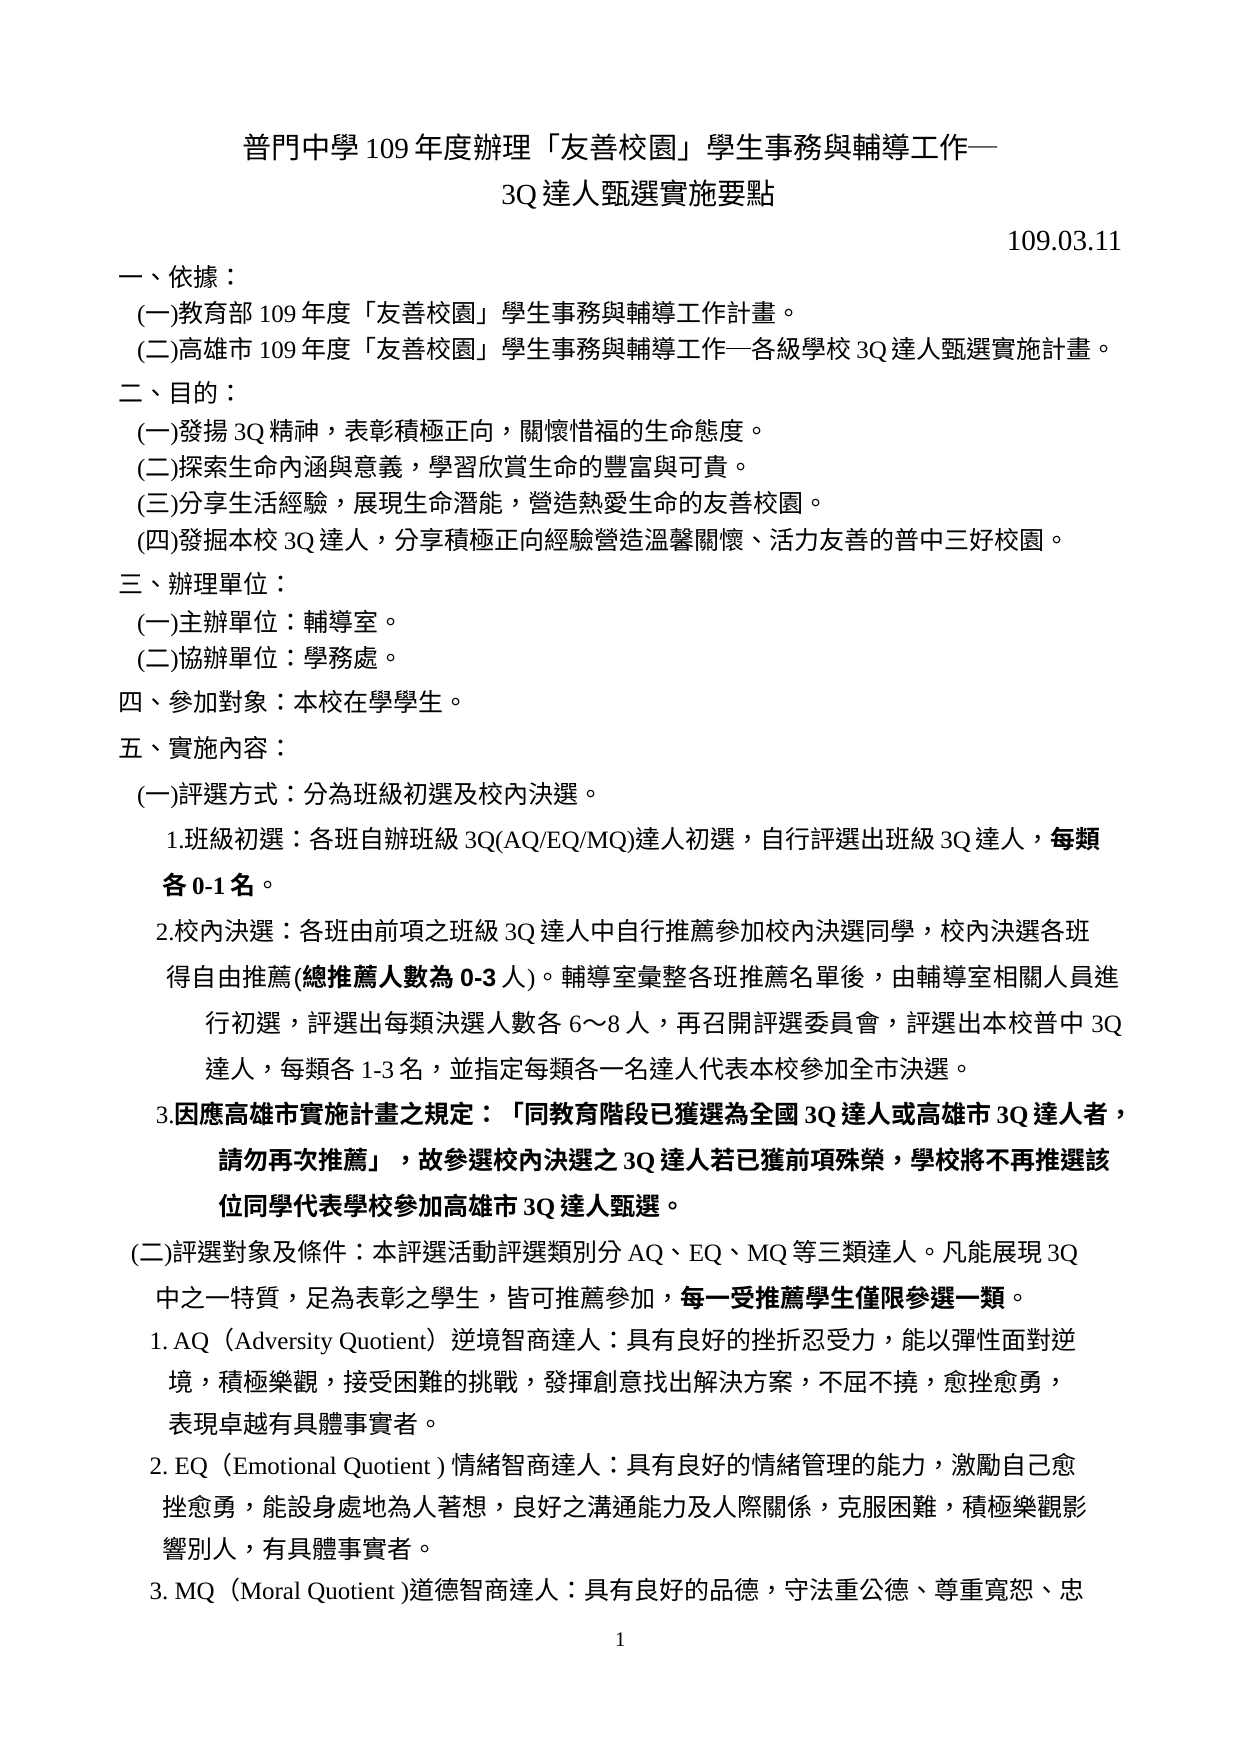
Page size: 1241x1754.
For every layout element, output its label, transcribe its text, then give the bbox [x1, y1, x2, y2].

text (一)主辦單位：輔導室。 [118, 602, 1122, 638]
text 1.班級初選：各班自辦班級3Q(AQ/EQ/MQ)達人初選，自行評選出班級3Q達人，每類 [118, 812, 1122, 858]
text 3Q達人甄選實施要點 [118, 168, 1122, 214]
text (三)分享生活經驗，展現生命潛能，營造熱愛生命的友善校園。 [118, 484, 1122, 520]
text 2.校內決選：各班由前項之班級3Q達人中自行推薦參加校內決選同學，校內決選各班 [118, 904, 1122, 950]
text 一、依據： [118, 260, 1122, 293]
text 五、實施內容： [118, 721, 1122, 766]
text 3. MQ（Moral Quotient )道德智商達人：具有良好的品德，守法重公德、尊重寬恕、忠 [118, 1566, 1122, 1608]
text 中之一特質，足為表彰之學生，皆可推薦參加，每一受推薦學生僅限參選一類。 [118, 1271, 1122, 1316]
text 得自由推薦(總推薦人數為0-3人)。輔導室彙整各班推薦名單後，由輔導室相關人員進行初選，評選出每類決選人數各6～8人，再召開評選委員會，評選出本校普中3Q達人，每類各1-3名，並指定每類各一名達人代表本校參加全市決選。 [118, 950, 1122, 1087]
text (一)教育部109年度「友善校園」學生事務與輔導工作計畫。 [118, 293, 1122, 329]
text (四)發掘本校3Q達人，分享積極正向經驗營造溫馨關懷、活力友善的普中三好校園。 [118, 520, 1122, 556]
text 四、參加對象：本校在學學生。 [118, 675, 1122, 721]
text (二)評選對象及條件：本評選活動評選類別分AQ、EQ、MQ等三類達人。凡能展現3Q [118, 1225, 1122, 1271]
text 各0-1名。 [118, 858, 1122, 904]
text 挫愈勇，能設身處地為人著想，良好之溝通能力及人際關係，克服困難，積極樂觀影 [118, 1483, 1122, 1525]
text 響別人，有具體事實者。 [118, 1525, 1122, 1566]
text 表現卓越有具體事實者。 [118, 1400, 1122, 1441]
text (二)探索生命內涵與意義，學習欣賞生命的豐富與可貴。 [118, 448, 1122, 484]
text 境，積極樂觀，接受困難的挑戰，發揮創意找出解決方案，不屈不撓，愈挫愈勇， [118, 1358, 1122, 1400]
text (二)協辦單位：學務處。 [118, 638, 1122, 675]
text 2. EQ（Emotional Quotient ) 情緒智商達人：具有良好的情緒管理的能力，激勵自己愈 [118, 1441, 1122, 1483]
text (一)評選方式：分為班級初選及校內決選。 [118, 766, 1122, 812]
text 普門中學109年度辦理「友善校園」學生事務與輔導工作─ [118, 122, 1122, 168]
text (一)發揚3Q精神，表彰積極正向，關懷惜福的生命態度。 [118, 411, 1122, 448]
text 1. AQ（Adversity Quotient）逆境智商達人：具有良好的挫折忍受力，能以彈性面對逆 [118, 1316, 1122, 1358]
text 3.因應高雄市實施計畫之規定：「同教育階段已獲選為全國3Q達人或高雄市3Q達人者，請勿再次推薦」，故參選校內決選之3Q達人若已獲前項殊榮，學校將不再推選該位同學代表學校參加高雄市3Q達人甄選。 [118, 1087, 1122, 1225]
text 109.03.11 [118, 214, 1122, 260]
text 二、目的： [118, 366, 1122, 411]
text 三、辦理單位： [118, 556, 1122, 602]
text (二)高雄市109年度「友善校園」學生事務與輔導工作─各級學校3Q達人甄選實施計畫。 [118, 329, 1122, 366]
